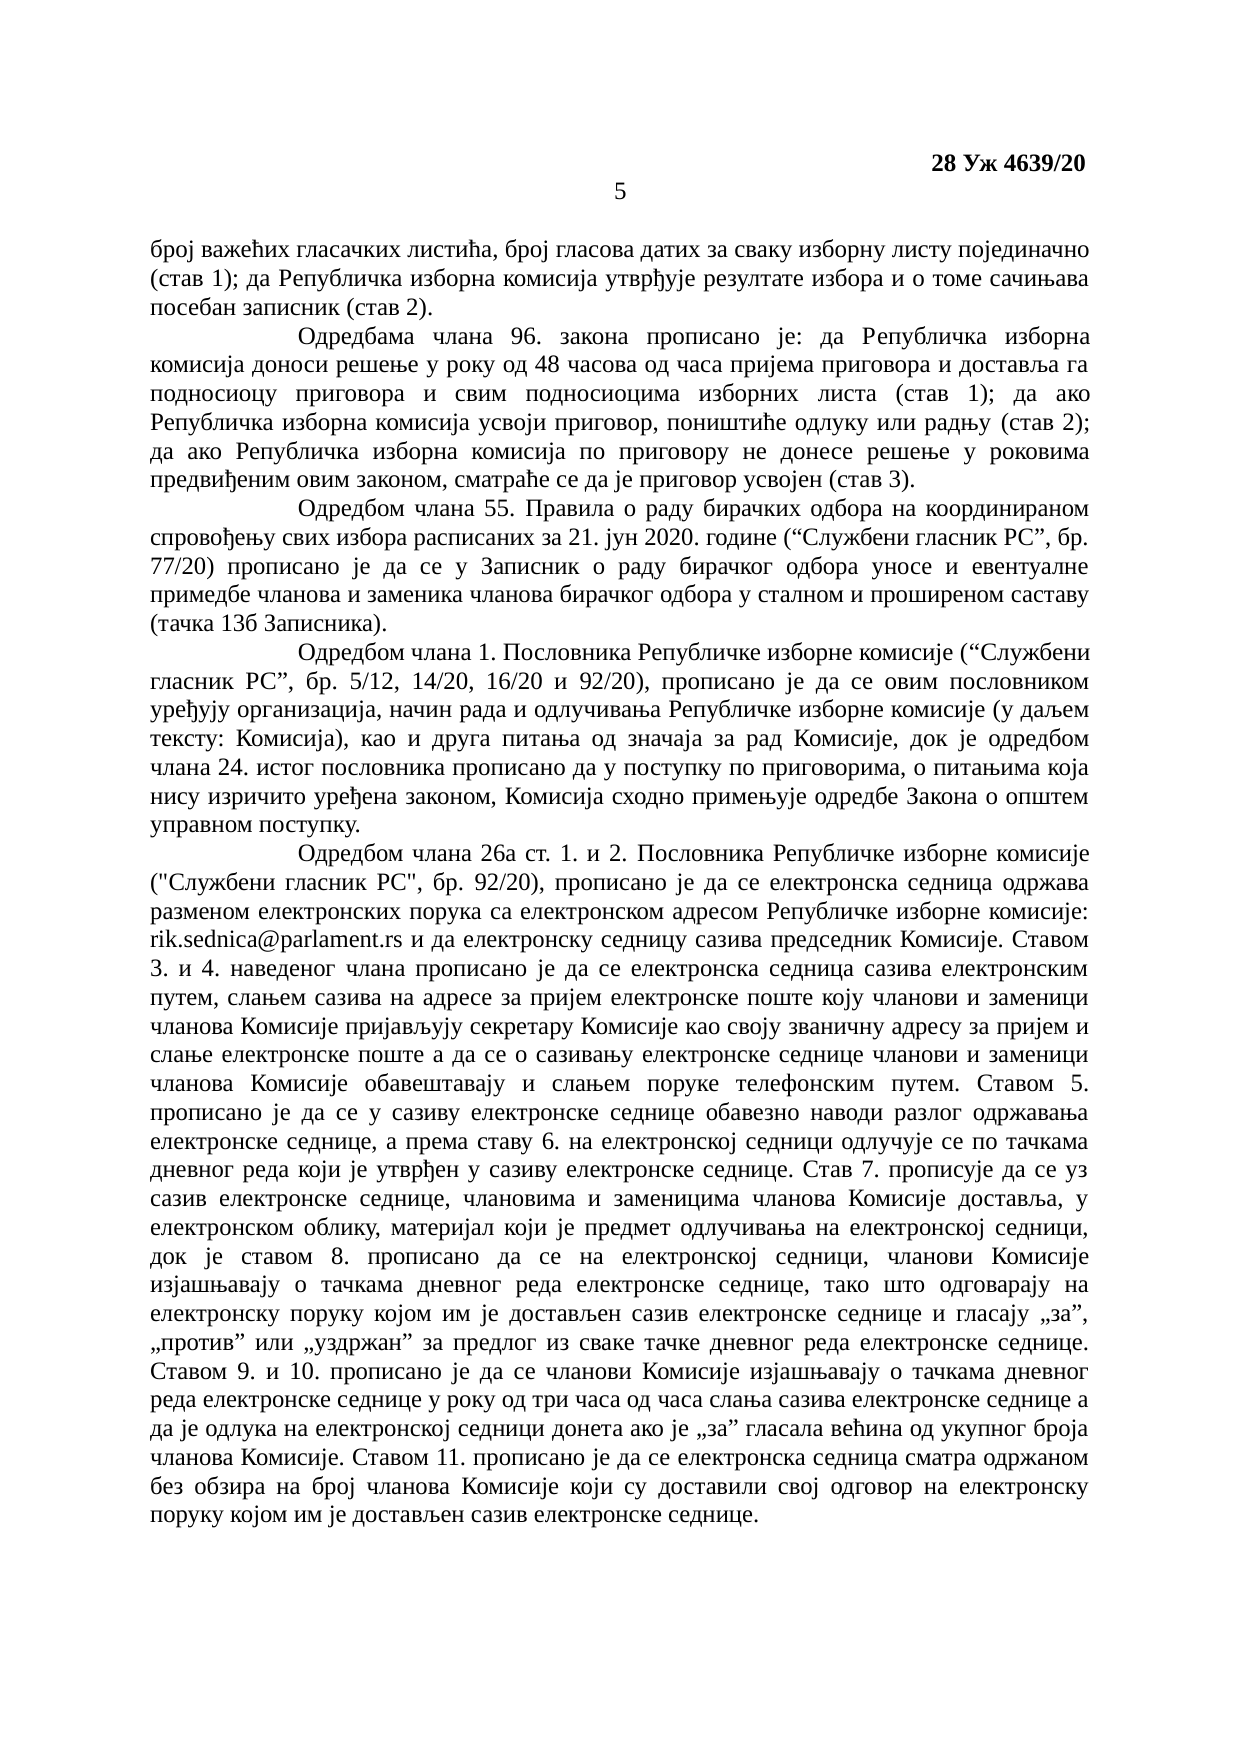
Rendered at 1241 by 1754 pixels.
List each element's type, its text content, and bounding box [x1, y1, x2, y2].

text Одредбом члана 26а ст. 1. и 2. Пословника Републичке изборне комисије ("Службени гласник РС", бр. 92/20), прописано је да се електронска седница одржава разменом електронских порука са електронском адресом Републичке изборне комисије: rik.sednica@parlament.rs и да електронску седницу сазива председник Комисије. Ставом 3. и 4. наведеног члана прописано је да се електронска седница сазива електронским путем, слањем сазива на адресе за пријем електронске поште коју чланови и заменици чланова Комисије пријављују секретару Комисије као своју званичну адресу за пријем и слање електронске поште а да се о сазивању електронске седнице чланови и заменици чланова Комисије обавештавају и слањем поруке телефонским путем. Ставом 5. прописано је да се у сазиву електронске седнице обавезно наводи разлог одржавања електронске седнице, а према ставу 6. на електронској седници одлучује се по тачкама дневног реда који је утврђен у сазиву електронске седнице. Став 7. прописује да се уз сазив електронске седнице, члановима и заменицима чланова Комисије доставља, у електронском облику, материјал који је предмет одлучивања на електронској седници, док је ставом 8. прописано да се на електронској седници, чланови Комисије изјашњавају о тачкама дневног реда електронске седнице, тако што одговарају на електронску поруку којом им је достављен сазив електронске седнице и гласају „за”, „против” или „уздржан” за предлог из сваке тачке дневног реда електронске седнице. Ставом 9. и 10. прописано је да се чланови Комисије изјашњавају о тачкама дневног реда електронске седнице у року од три часа од часа слања сазива електронске седнице а да је одлука на електронској седници донета ако је „за” гласала већина од укупног броја чланова Комисије. Ставом 11. прописано је да се електронска седница сматра одржаном без обзира на број чланова Комисије који су доставили свој одговор на електронску поруку којом им је достављен сазив електронске седнице. [150, 838, 1090, 1528]
text Одредбом члана 55. Правила о раду бирачких одбора на координираном спровођењу свих избора расписаних за 21. јун 2020. године (“Службени гласник РС”, бр. 77/20) прописано је да се у Записник о раду бирачког одбора уносе и евентуалне примедбе чланова и заменика чланова бирачког одбора у сталном и проширеном саставу (тачка 13б Записника). [150, 493, 1090, 637]
text број важећих гласачких листића, број гласова датих за сваку изборну листу појединачно (став 1); да Републичка изборна комисија утврђује резултате избора и о томе сачињава посебан записник (став 2). [150, 234, 1090, 321]
text Одредбама члана 96. закона прописано је: да Републичка изборна комисија доноси решење у року од 48 часова од часа пријема приговора и доставља га подносиоцу приговора и свим подносиоцима изборних листа (став 1); да ако Републичка изборна комисија усвоји приговор, поништиће одлуку или радњу (став 2); да ако Републичка изборна комисија по приговору не донесе решење у роковима предвиђеним овим законом, сматраће се да је приговор усвојен (став 3). [150, 321, 1090, 493]
text Одредбом члана 1. Пословника Републичке изборне комисије (“Службени гласник РС”, бр. 5/12, 14/20, 16/20 и 92/20), прописано је да се овим пословником уређују организација, начин рада и одлучивања Републичке изборне комисије (у даљем тексту: Комисија), као и друга питања од значаја за рад Комисије, док је одредбом члана 24. истог пословника прописано да у поступку по приговорима, о питањима која нису изричито уређена законом, Комисија сходно примењује одредбе Закона о општем управном поступку. [150, 637, 1090, 838]
